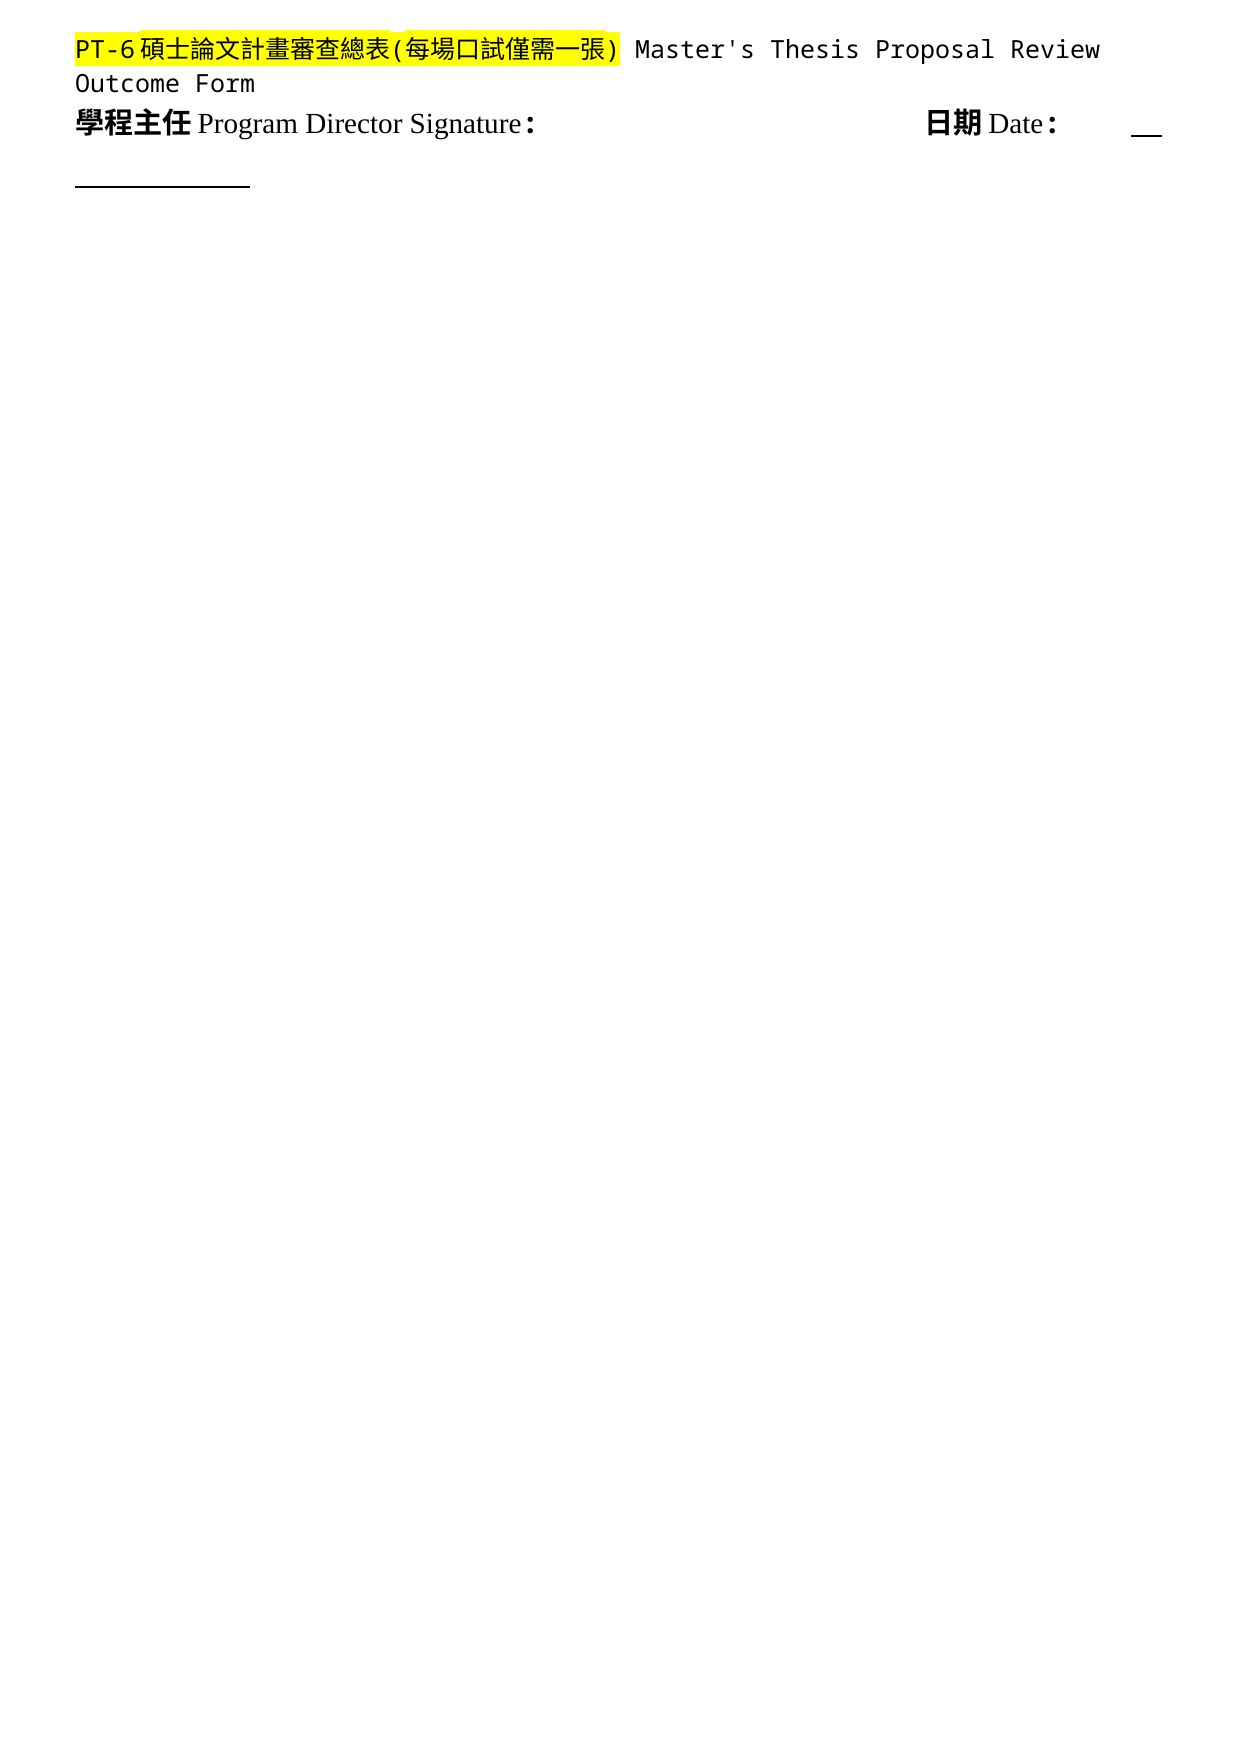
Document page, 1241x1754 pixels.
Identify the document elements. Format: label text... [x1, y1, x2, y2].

text 學程主任Program Director Signature: 日期Date: [75, 100, 1165, 142]
